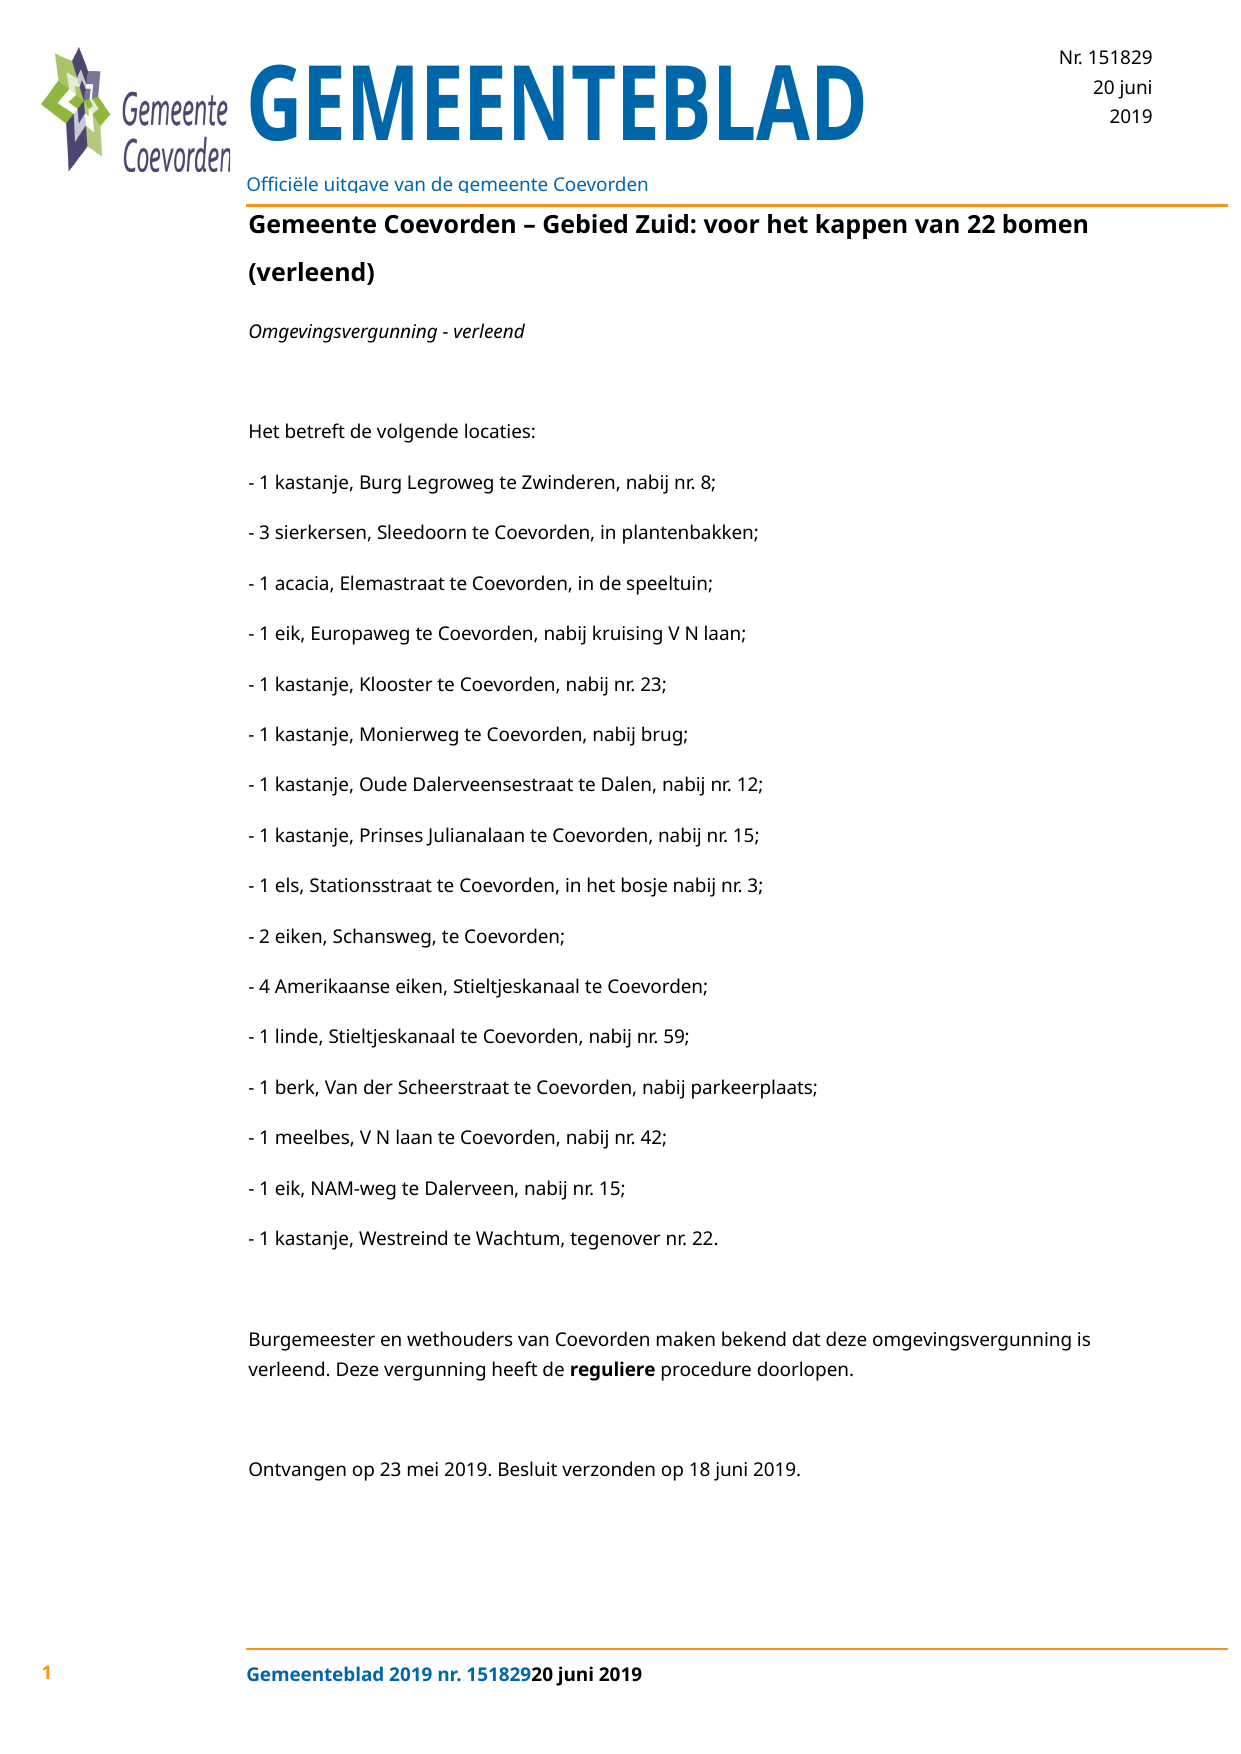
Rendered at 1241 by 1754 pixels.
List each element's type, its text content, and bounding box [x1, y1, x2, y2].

text - 4 Amerikaanse eiken, Stieltjeskanaal te Coevorden; [248, 973, 1152, 999]
text - 1 kastanje, Burg Legroweg te Zwinderen, nabij nr. 8; [248, 469, 1152, 495]
text - 1 kastanje, Westreind te Wachtum, tegenover nr. 22. [248, 1225, 1152, 1251]
text - 1 eik, Europaweg te Coevorden, nabij kruising V N laan; [248, 620, 1152, 646]
text Burgemeester en wethouders van Coevorden maken bekend dat deze omgevingsvergunning is verleend. Deze vergunning heeft de reguliere procedure doorlopen. [248, 1326, 1152, 1382]
text - 1 linde, Stieltjeskanaal te Coevorden, nabij nr. 59; [248, 1024, 1152, 1049]
text Omgevingsvergunning - verleend [248, 318, 1152, 344]
text - 1 els, Stationsstraat te Coevorden, in het bosje nabij nr. 3; [248, 872, 1152, 898]
text - 3 sierkersen, Sleedoorn te Coevorden, in plantenbakken; [248, 519, 1152, 545]
text - 1 berk, Van der Scheerstraat te Coevorden, nabij parkeerplaats; [248, 1074, 1152, 1100]
text - 1 kastanje, Oude Dalerveensestraat te Dalen, nabij nr. 12; [248, 772, 1152, 797]
picture [41, 47, 231, 172]
text - 1 meelbes, V N laan te Coevorden, nabij nr. 42; [248, 1124, 1152, 1150]
text Het betreft de volgende locaties: [248, 419, 1152, 444]
text Gemeente Coevorden – Gebied Zuid: voor het kappen van 22 bomen (verleend) [248, 207, 1152, 288]
text - 1 kastanje, Klooster te Coevorden, nabij nr. 23; [248, 671, 1152, 697]
text - 1 eik, NAM-weg te Dalerveen, nabij nr. 15; [248, 1175, 1152, 1201]
text - 1 acacia, Elemastraat te Coevorden, in de speeltuin; [248, 570, 1152, 596]
text - 2 eiken, Schansweg, te Coevorden; [248, 923, 1152, 949]
text - 1 kastanje, Monierweg te Coevorden, nabij brug; [248, 721, 1152, 747]
text - 1 kastanje, Prinses Julianalaan te Coevorden, nabij nr. 15; [248, 822, 1152, 848]
text Ontvangen op 23 mei 2019. Besluit verzonden op 18 juni 2019. [248, 1457, 1152, 1482]
